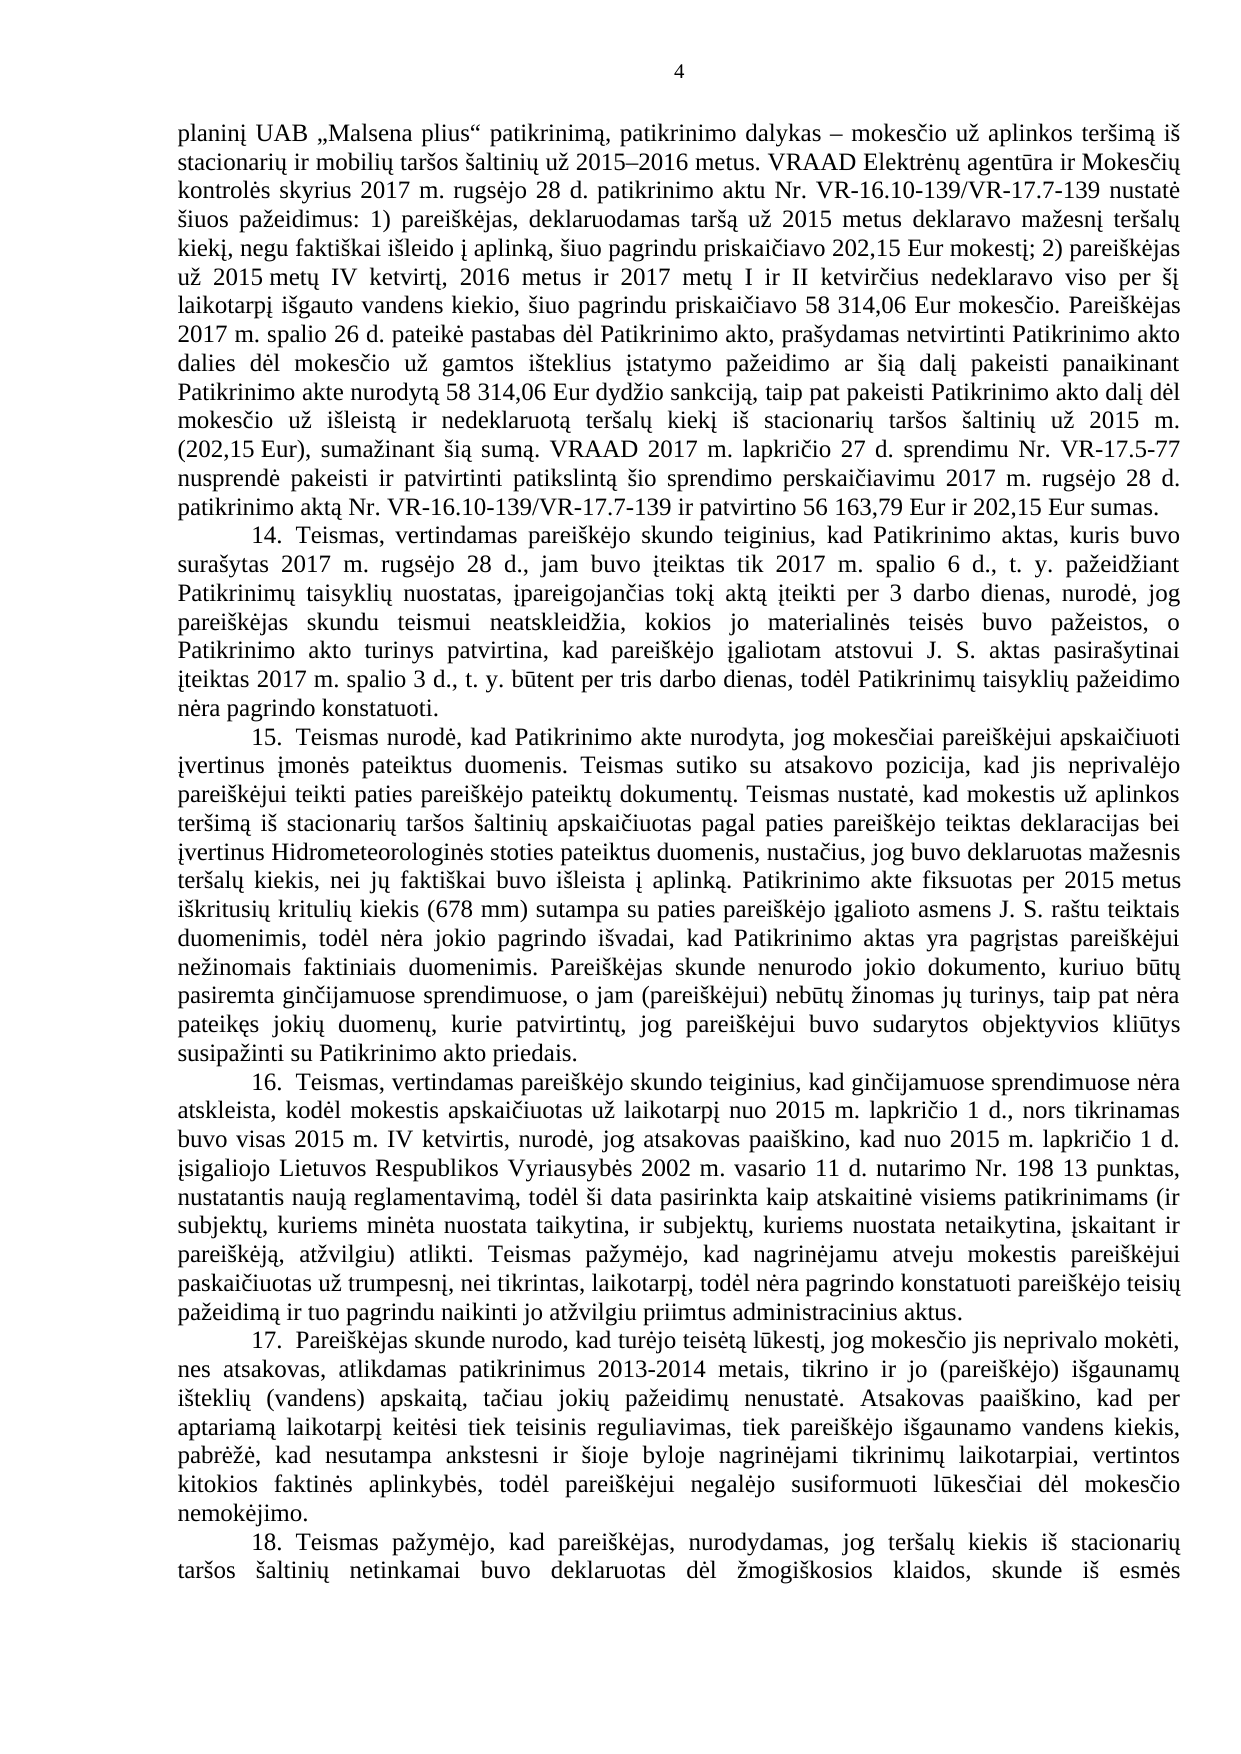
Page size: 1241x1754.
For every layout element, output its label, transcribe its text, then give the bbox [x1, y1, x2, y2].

text 16. Teismas, vertindamas pareiškėjo skundo teiginius, kad ginčijamuose sprendimuose nėra atskleista, kodėl mokestis apskaičiuotas už laikotarpį nuo 2015 m. lapkričio 1 d., nors tikrinamas buvo visas 2015 m. IV ketvirtis, nurodė, jog atsakovas paaiškino, kad nuo 2015 m. lapkričio 1 d. įsigaliojo Lietuvos Respublikos Vyriausybės 2002 m. vasario 11 d. nutarimo Nr. 198 13 punktas, nustatantis naują reglamentavimą, todėl ši data pasirinkta kaip atskaitinė visiems patikrinimams (ir subjektų, kuriems minėta nuostata taikytina, ir subjektų, kuriems nuostata netaikytina, įskaitant ir pareiškėją, atžvilgiu) atlikti. Teismas pažymėjo, kad nagrinėjamu atveju mokestis pareiškėjui paskaičiuotas už trumpesnį, nei tikrintas, laikotarpį, todėl nėra pagrindo konstatuoti pareiškėjo teisių pažeidimą ir tuo pagrindu naikinti jo atžvilgiu priimtus administracinius aktus. [177, 1067, 1181, 1326]
text planinį UAB „Malsena plius“ patikrinimą, patikrinimo dalykas – mokesčio už aplinkos teršimą iš stacionarių ir mobilių taršos šaltinių už 2015–2016 metus. VRAAD Elektrėnų agentūra ir Mokesčių kontrolės skyrius 2017 m. rugsėjo 28 d. patikrinimo aktu Nr. VR-16.10-139/VR-17.7-139 nustatė šiuos pažeidimus: 1) pareiškėjas, deklaruodamas taršą už 2015 metus deklaravo mažesnį teršalų kiekį, negu faktiškai išleido į aplinką, šiuo pagrindu priskaičiavo 202,15 Eur mokestį; 2) pareiškėjas už 2015 metų IV ketvirtį, 2016 metus ir 2017 metų I ir II ketvirčius nedeklaravo viso per šį laikotarpį išgauto vandens kiekio, šiuo pagrindu priskaičiavo 58 314,06 Eur mokesčio. Pareiškėjas 2017 m. spalio 26 d. pateikė pastabas dėl Patikrinimo akto, prašydamas netvirtinti Patikrinimo akto dalies dėl mokesčio už gamtos išteklius įstatymo pažeidimo ar šią dalį pakeisti panaikinant Patikrinimo akte nurodytą 58 314,06 Eur dydžio sankciją, taip pat pakeisti Patikrinimo akto dalį dėl mokesčio už išleistą ir nedeklaruotą teršalų kiekį iš stacionarių taršos šaltinių už 2015 m. (202,15 Eur), sumažinant šią sumą. VRAAD 2017 m. lapkričio 27 d. sprendimu Nr. VR-17.5-77 nusprendė pakeisti ir patvirtinti patikslintą šio sprendimo perskaičiavimu 2017 m. rugsėjo 28 d. patikrinimo aktą Nr. VR-16.10-139/VR-17.7-139 ir patvirtino 56 163,79 Eur ir 202,15 Eur sumas. [177, 118, 1181, 521]
text 15. Teismas nurodė, kad Patikrinimo akte nurodyta, jog mokesčiai pareiškėjui apskaičiuoti įvertinus įmonės pateiktus duomenis. Teismas sutiko su atsakovo pozicija, kad jis neprivalėjo pareiškėjui teikti paties pareiškėjo pateiktų dokumentų. Teismas nustatė, kad mokestis už aplinkos teršimą iš stacionarių taršos šaltinių apskaičiuotas pagal paties pareiškėjo teiktas deklaracijas bei įvertinus Hidrometeorologinės stoties pateiktus duomenis, nustačius, jog buvo deklaruotas mažesnis teršalų kiekis, nei jų faktiškai buvo išleista į aplinką. Patikrinimo akte fiksuotas per 2015 metus iškritusių kritulių kiekis (678 mm) sutampa su paties pareiškėjo įgalioto asmens J. S. raštu teiktais duomenimis, todėl nėra jokio pagrindo išvadai, kad Patikrinimo aktas yra pagrįstas pareiškėjui nežinomais faktiniais duomenimis. Pareiškėjas skunde nenurodo jokio dokumento, kuriuo būtų pasiremta ginčijamuose sprendimuose, o jam (pareiškėjui) nebūtų žinomas jų turinys, taip pat nėra pateikęs jokių duomenų, kurie patvirtintų, jog pareiškėjui buvo sudarytos objektyvios kliūtys susipažinti su Patikrinimo akto priedais. [177, 722, 1181, 1067]
text 18. Teismas pažymėjo, kad pareiškėjas, nurodydamas, jog teršalų kiekis iš stacionarių taršos šaltinių netinkamai buvo deklaruotas dėl žmogiškosios klaidos, skunde iš esmės [177, 1527, 1181, 1584]
text 17. Pareiškėjas skunde nurodo, kad turėjo teisėtą lūkestį, jog mokesčio jis neprivalo mokėti, nes atsakovas, atlikdamas patikrinimus 2013-2014 metais, tikrino ir jo (pareiškėjo) išgaunamų išteklių (vandens) apskaitą, tačiau jokių pažeidimų nenustatė. Atsakovas paaiškino, kad per aptariamą laikotarpį keitėsi tiek teisinis reguliavimas, tiek pareiškėjo išgaunamo vandens kiekis, pabrėžė, kad nesutampa ankstesni ir šioje byloje nagrinėjami tikrinimų laikotarpiai, vertintos kitokios faktinės aplinkybės, todėl pareiškėjui negalėjo susiformuoti lūkesčiai dėl mokesčio nemokėjimo. [177, 1326, 1181, 1527]
text 14. Teismas, vertindamas pareiškėjo skundo teiginius, kad Patikrinimo aktas, kuris buvo surašytas 2017 m. rugsėjo 28 d., jam buvo įteiktas tik 2017 m. spalio 6 d., t. y. pažeidžiant Patikrinimų taisyklių nuostatas, įpareigojančias tokį aktą įteikti per 3 darbo dienas, nurodė, jog pareiškėjas skundu teismui neatskleidžia, kokios jo materialinės teisės buvo pažeistos, o Patikrinimo akto turinys patvirtina, kad pareiškėjo įgaliotam atstovui J. S. aktas pasirašytinai įteiktas 2017 m. spalio 3 d., t. y. būtent per tris darbo dienas, todėl Patikrinimų taisyklių pažeidimo nėra pagrindo konstatuoti. [177, 521, 1181, 722]
